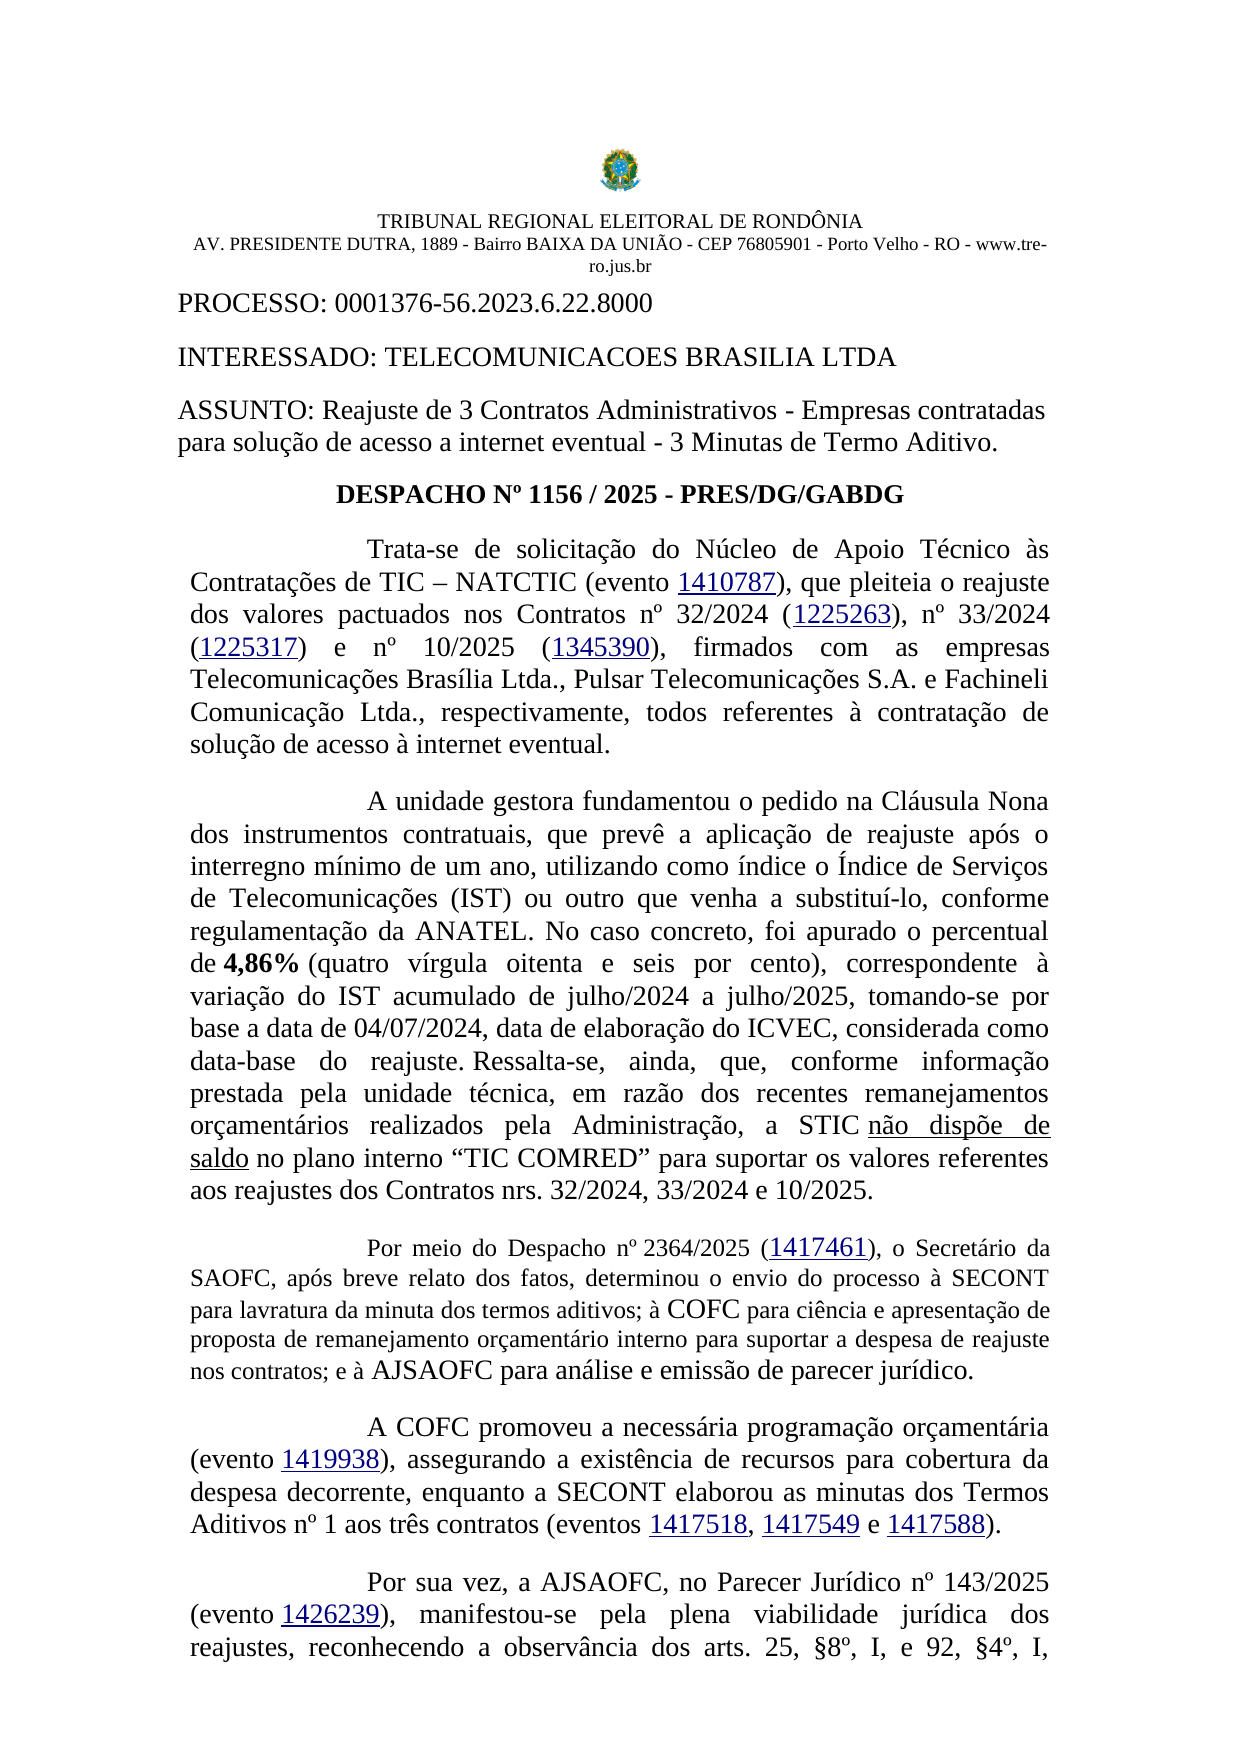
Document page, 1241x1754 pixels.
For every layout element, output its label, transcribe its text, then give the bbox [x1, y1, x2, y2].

text A unidade gestora fundamentou o pedido na Cláusula Nona dos instrumentos contratuais, que prevê a aplicação de reajuste após o interregno mínimo de um ano, utilizando como índice o Índice de Serviços de Telecomunicações (IST) ou outro que venha a substituí-lo, conforme regulamentação da ANATEL. No caso concreto, foi apurado o percentual de 4,86% (quatro vírgula oitenta e seis por cento), correspondente à variação do IST acumulado de julho/2024 a julho/2025, tomando-se por base a data de 04/07/2024, data de elaboração do ICVEC, considerada como data-base do reajuste. Ressalta-se, ainda, que, conforme informação prestada pela unidade técnica, em razão dos recentes remanejamentos orçamentários realizados pela Administração, a STIC não dispõe de saldo no plano interno “TIC COMRED” para suportar os valores referentes aos reajustes dos Contratos nrs. 32/2024, 33/2024 e 10/2025. [190, 784, 1051, 1206]
text Por meio do Despacho nº 2364/2025 (1417461), o Secretário da SAOFC, após breve relato dos fatos, determinou o envio do processo à SECONT para lavratura da minuta dos termos aditivos; à COFC para ciência e apresentação de proposta de remanejamento orçamentário interno para suportar a despesa de reajuste nos contratos; e à AJSAOFC para análise e emissão de parecer jurídico. [190, 1231, 1051, 1385]
text Despacho Nº 1156 / 2025 - PRES/DG/GABDG [177, 478, 1063, 510]
text A COFC promoveu a necessária programação orçamentária (evento 1419938), assegurando a existência de recursos para cobertura da despesa decorrente, enquanto a SECONT elaborou as minutas dos Termos Aditivos nº 1 aos três contratos (eventos 1417518, 1417549 e 1417588). [190, 1410, 1051, 1540]
text PROCESSO: 0001376-56.2023.6.22.8000 [177, 286, 1063, 319]
text Por sua vez, a AJSAOFC, no Parecer Jurídico nº 143/2025 (evento 1426239), manifestou-se pela plena viabilidade jurídica dos reajustes, reconhecendo a observância dos arts. 25, §8º, I, e 92, §4º, I, [190, 1565, 1051, 1662]
text TRIBUNAL REGIONAL ELEITORAL DE RONDÔNIA [177, 209, 1063, 233]
text INTERESSADO: TELECOMUNICACOES BRASILIA LTDA [177, 340, 1063, 372]
text ASSUNTO: Reajuste de 3 Contratos Administrativos - Empresas contratadas para solução de acesso a internet eventual - 3 Minutas de Termo Aditivo. [177, 393, 1063, 458]
text AV. PRESIDENTE DUTRA, 1889 - Bairro BAIXA DA UNIÃO - CEP 76805901 - Porto Velho - RO - www.tre-ro.jus.br [177, 233, 1063, 276]
text Trata-se de solicitação do Núcleo de Apoio Técnico às Contratações de TIC – NATCTIC (evento 1410787), que pleiteia o reajuste dos valores pactuados nos Contratos nº 32/2024 (1225263), nº 33/2024 (1225317) e nº 10/2025 (1345390), firmados com as empresas Telecomunicações Brasília Ltda., Pulsar Telecomunicações S.A. e Fachineli Comunicação Ltda., respectivamente, todos referentes à contratação de solução de acesso à internet eventual. [190, 533, 1051, 759]
